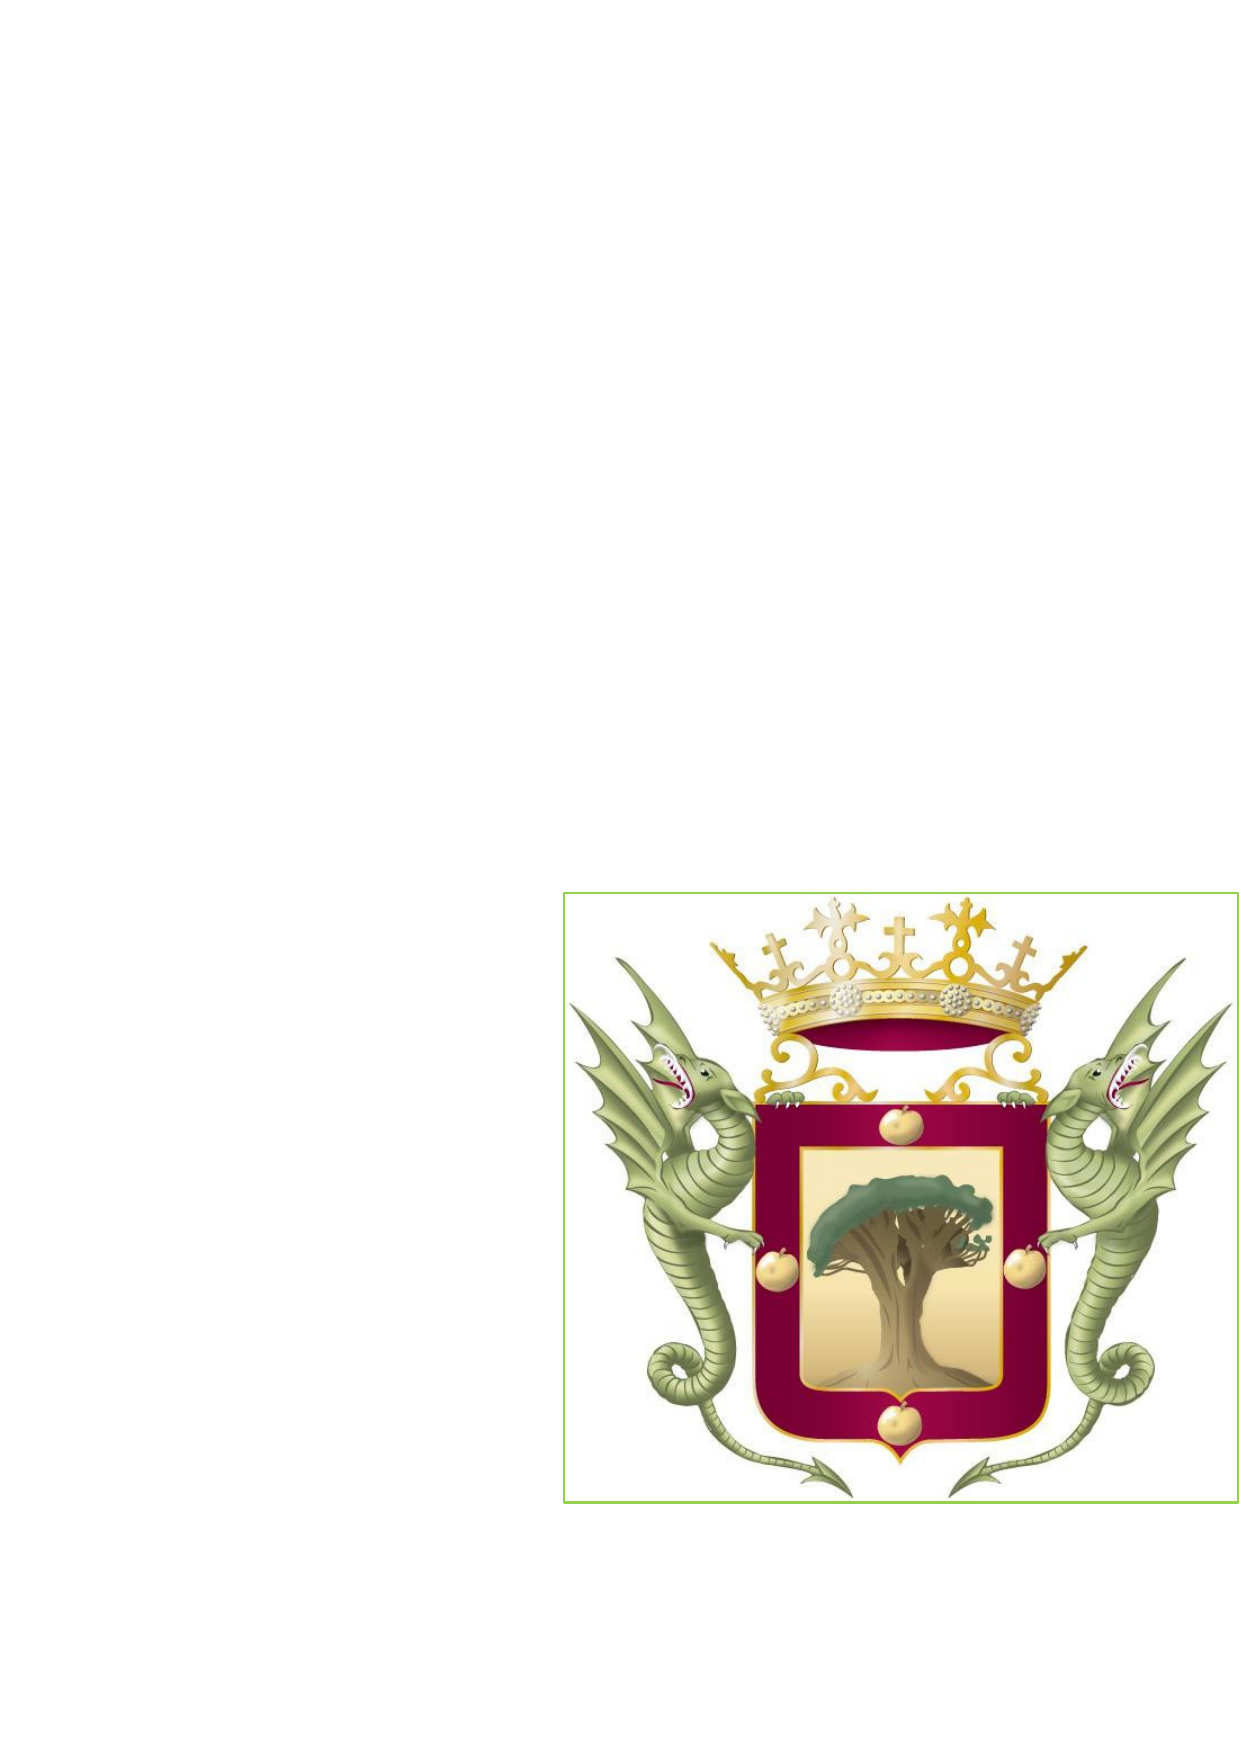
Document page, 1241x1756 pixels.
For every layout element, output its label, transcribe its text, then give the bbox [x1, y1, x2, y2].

text ORDENANZA REGULADORA DE [2, 452, 1059, 540]
text LA PRESTACIÓN DEL SERVICIO DE TAXI EN EL MUNICIPIO DE LA OROTAVA [102, 540, 1060, 799]
